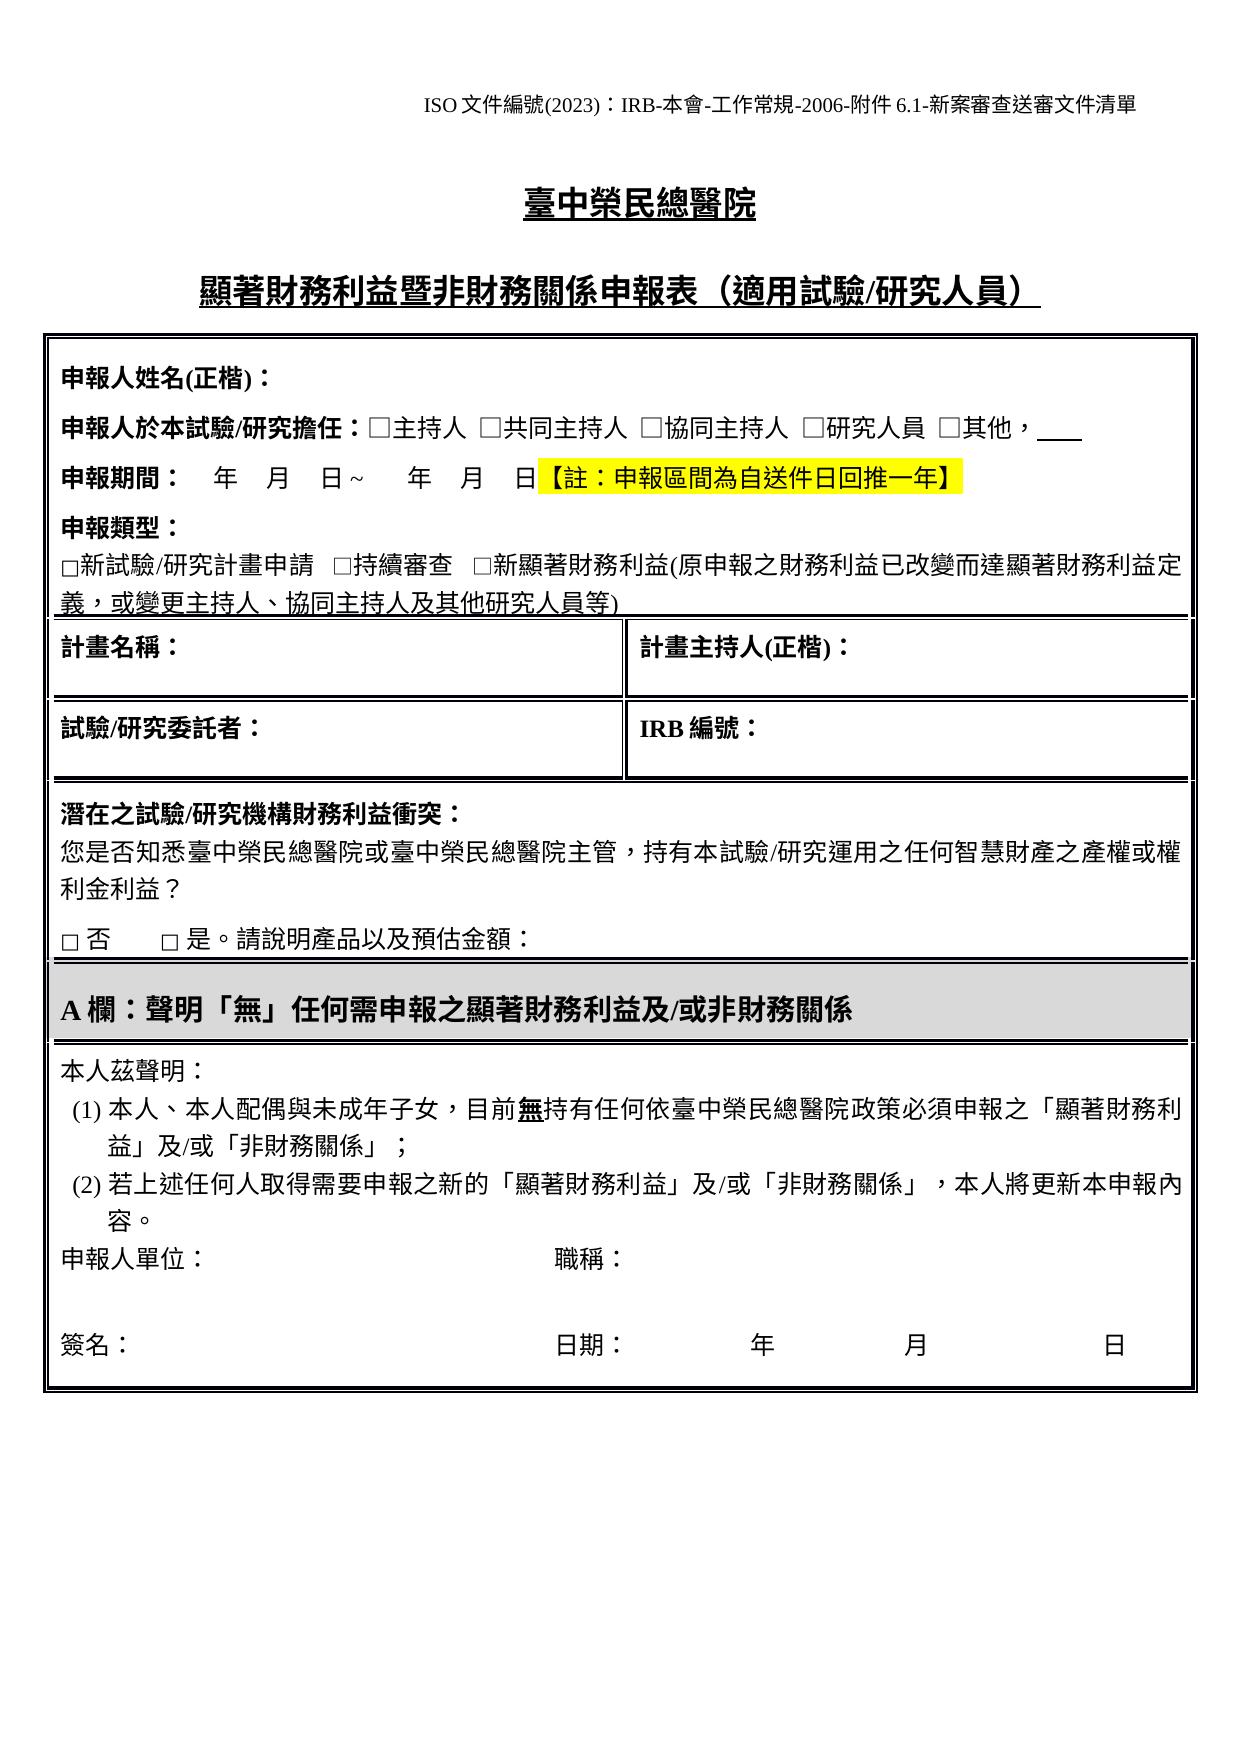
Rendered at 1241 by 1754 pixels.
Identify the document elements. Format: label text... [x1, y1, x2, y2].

table_cell □ 是。請說明產品以及預估金額： [146, 905, 1191, 957]
table_cell 申報人單位： [49, 1232, 540, 1318]
table_cell [648, 1319, 723, 1386]
table_cell 潛在之試驗/研究機構財務利益衝突： 您是否知悉臺中榮民總醫院或臺中榮民總醫院主管，持有本試驗/研究運用之任何智慧財產之產權或權利金利益？ [46, 776, 1194, 905]
table_cell [799, 1319, 874, 1386]
table_cell 日期： [540, 1319, 648, 1386]
table_cell 計畫主持人(正楷)： [625, 614, 1194, 695]
text 臺中榮民總醫院 [172, 158, 1107, 233]
table_cell A欄：聲明「無」任何需申報之顯著財務利益及/或非財務關係 [46, 957, 1194, 1038]
text 顯著財務利益暨非財務關係申報表（適用試驗/研究人員） [187, 245, 1053, 320]
table_cell 簽名： [49, 1319, 540, 1386]
table_cell IRB編號： [625, 695, 1194, 776]
table_cell 試驗/研究委託者： [46, 695, 625, 776]
table_cell 年 [723, 1319, 799, 1386]
table_cell 職稱： [540, 1232, 1191, 1318]
table_cell [956, 1319, 1031, 1386]
table_header 申報人姓名(正楷)： 申報人於本試驗/研究擔任：□主持人 □共同主持人 □協同主持人 □研究人員 □其他， 申報期間： 年 月 日 ~ 年 月 日【註：申報區間為自送件日回推一年】 申報類型： □新試驗/研究計畫申請 □持續審查 □新顯著財務利益(原申報之財務利益已改變而達顯著財務利益定義，或變更主持人、協同主持人及其他研究人員等) [49, 339, 1191, 614]
table_cell 計畫名稱： [46, 614, 625, 695]
table_cell 日 [1031, 1319, 1191, 1386]
table_cell 月 [874, 1319, 956, 1386]
table_cell □ 否 [49, 905, 146, 957]
table_cell 本人茲聲明： (1) 本人、本人配偶與未成年子女，目前無持有任何依臺中榮民總醫院政策必須申報之「顯著財務利益」及/或「非財務關係」； (2) 若上述任何人取得需要申報之新的「顯著財務利益」及/或「非財務關係」，本人將更新本申報內容。 [46, 1039, 1194, 1232]
